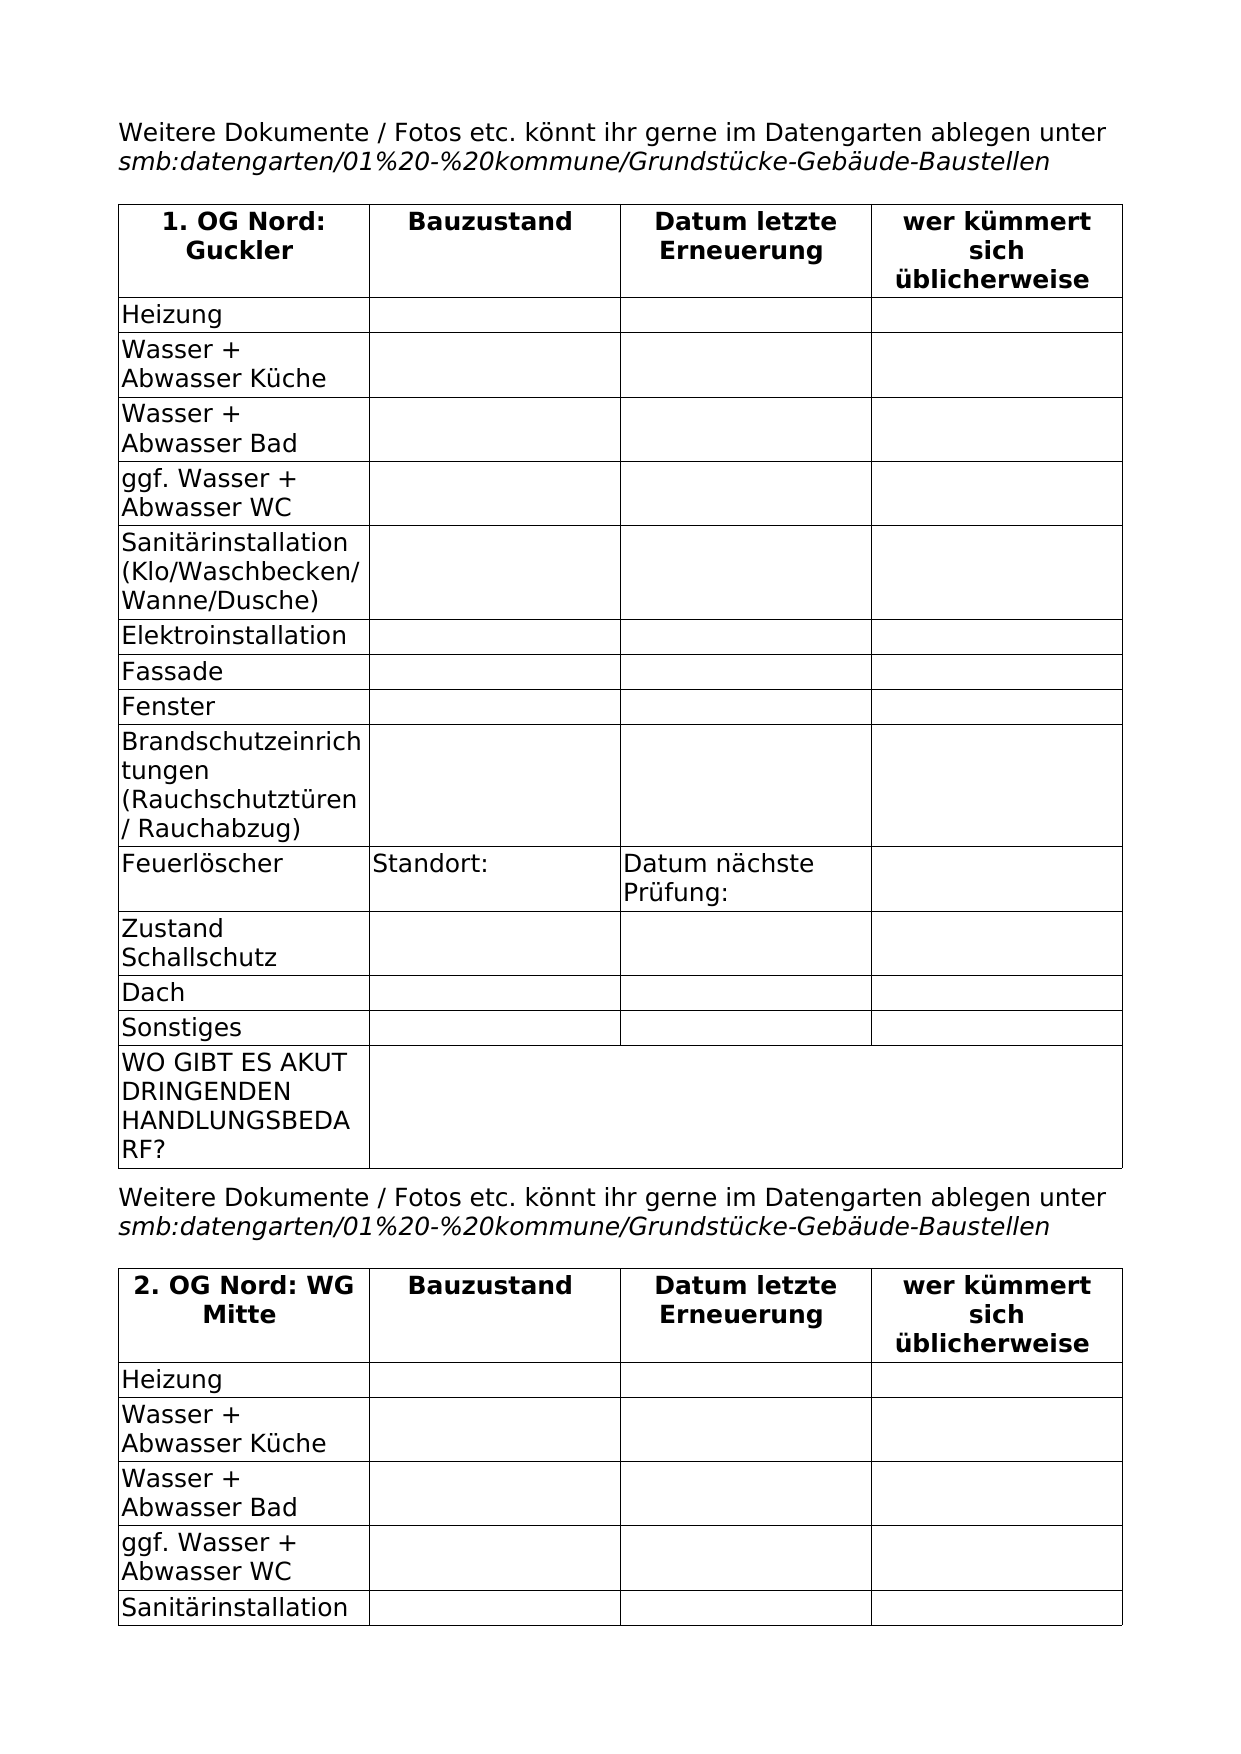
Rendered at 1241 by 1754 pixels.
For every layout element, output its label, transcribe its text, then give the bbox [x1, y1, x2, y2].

table_cell [872, 398, 1122, 461]
table_cell [621, 655, 871, 689]
table_cell [621, 1363, 871, 1397]
table_cell [370, 690, 620, 724]
table_cell [370, 655, 620, 689]
table_cell [621, 398, 871, 461]
table_cell [370, 1462, 620, 1525]
table_header Datum letzte Erneuerung [621, 205, 871, 297]
table_cell [621, 333, 871, 397]
table_cell Sanitärinstallation (Klo/Waschbecken/Wanne/Dusche) [119, 526, 369, 618]
table_cell Sanitärinstallation [119, 1591, 369, 1625]
table_cell [872, 620, 1122, 654]
table_cell [872, 690, 1122, 724]
table_cell [370, 620, 620, 654]
table_cell [370, 398, 620, 461]
table_cell Sonstiges [119, 1011, 369, 1045]
table_cell ggf. Wasser + Abwasser WC [119, 1526, 369, 1590]
table_cell [872, 526, 1122, 618]
table_cell Elektroinstallation [119, 620, 369, 654]
table_cell [621, 462, 871, 525]
table_header wer kümmert sich üblicherweise [872, 205, 1122, 297]
table_cell [872, 1462, 1122, 1525]
table_cell [370, 1526, 620, 1590]
table_header Bauzustand [370, 1269, 620, 1362]
table_cell [621, 725, 871, 846]
table_cell ggf. Wasser + Abwasser WC [119, 462, 369, 525]
table_header 1. OG Nord: Guckler [119, 205, 369, 297]
table_cell [872, 976, 1122, 1010]
table_header wer kümmert sich üblicherweise [872, 1269, 1122, 1362]
table_cell Wasser + Abwasser Küche [119, 333, 369, 397]
table_cell [621, 912, 871, 975]
table_header Datum letzte Erneuerung [621, 1269, 871, 1362]
text Weitere Dokumente / Fotos etc. könnt ihr gerne im Datengarten ablegen unter smb:datengarten/01%20-%20kommune/Grundstücke-Gebäude-Baustellen [118, 1183, 1122, 1241]
table_cell [370, 462, 620, 525]
table_cell [370, 976, 620, 1010]
table_cell [621, 1462, 871, 1525]
table_header 2. OG Nord: WG Mitte [119, 1269, 369, 1362]
table_cell WO GIBT ES AKUT DRINGENDEN HANDLUNGSBEDARF? [119, 1046, 369, 1168]
table_cell [872, 333, 1122, 397]
table_cell Wasser + Abwasser Bad [119, 1462, 369, 1525]
table_cell [370, 725, 620, 846]
table_cell Brandschutzeinrichtungen (Rauchschutztüren / Rauchabzug) [119, 725, 369, 846]
table_cell Zustand Schallschutz [119, 912, 369, 975]
table_cell [872, 298, 1122, 332]
table_cell Standort: [370, 847, 620, 911]
table_cell [621, 298, 871, 332]
table_cell [872, 1591, 1122, 1625]
table_cell [872, 847, 1122, 911]
table_cell Heizung [119, 1363, 369, 1397]
table_cell [370, 912, 620, 975]
table_cell Dach [119, 976, 369, 1010]
table_cell [872, 912, 1122, 975]
table_cell [621, 976, 871, 1010]
table_cell [872, 1011, 1122, 1045]
table_cell [370, 1011, 620, 1045]
table_cell [370, 1398, 620, 1461]
table_cell [370, 333, 620, 397]
table_cell [370, 1046, 1122, 1168]
table_cell [872, 1363, 1122, 1397]
table_cell [872, 655, 1122, 689]
table_cell [370, 298, 620, 332]
table_cell [621, 1591, 871, 1625]
table_cell [621, 1398, 871, 1461]
table_cell [370, 526, 620, 618]
table_cell [621, 1011, 871, 1045]
table_cell [621, 526, 871, 618]
table_header Bauzustand [370, 205, 620, 297]
table_cell Fenster [119, 690, 369, 724]
table_cell [872, 1526, 1122, 1590]
table_cell [872, 462, 1122, 525]
table_cell [370, 1591, 620, 1625]
table_cell [370, 1363, 620, 1397]
table_cell Wasser + Abwasser Bad [119, 398, 369, 461]
table_cell Heizung [119, 298, 369, 332]
table_cell [621, 690, 871, 724]
table_cell Wasser + Abwasser Küche [119, 1398, 369, 1461]
table_cell [872, 725, 1122, 846]
table_cell [872, 1398, 1122, 1461]
text Weitere Dokumente / Fotos etc. könnt ihr gerne im Datengarten ablegen unter smb:datengarten/01%20-%20kommune/Grundstücke-Gebäude-Baustellen [118, 118, 1122, 176]
table_cell Datum nächste Prüfung: [621, 847, 871, 911]
table_cell Feuerlöscher [119, 847, 369, 911]
table_cell Fassade [119, 655, 369, 689]
table_cell [621, 620, 871, 654]
table_cell [621, 1526, 871, 1590]
